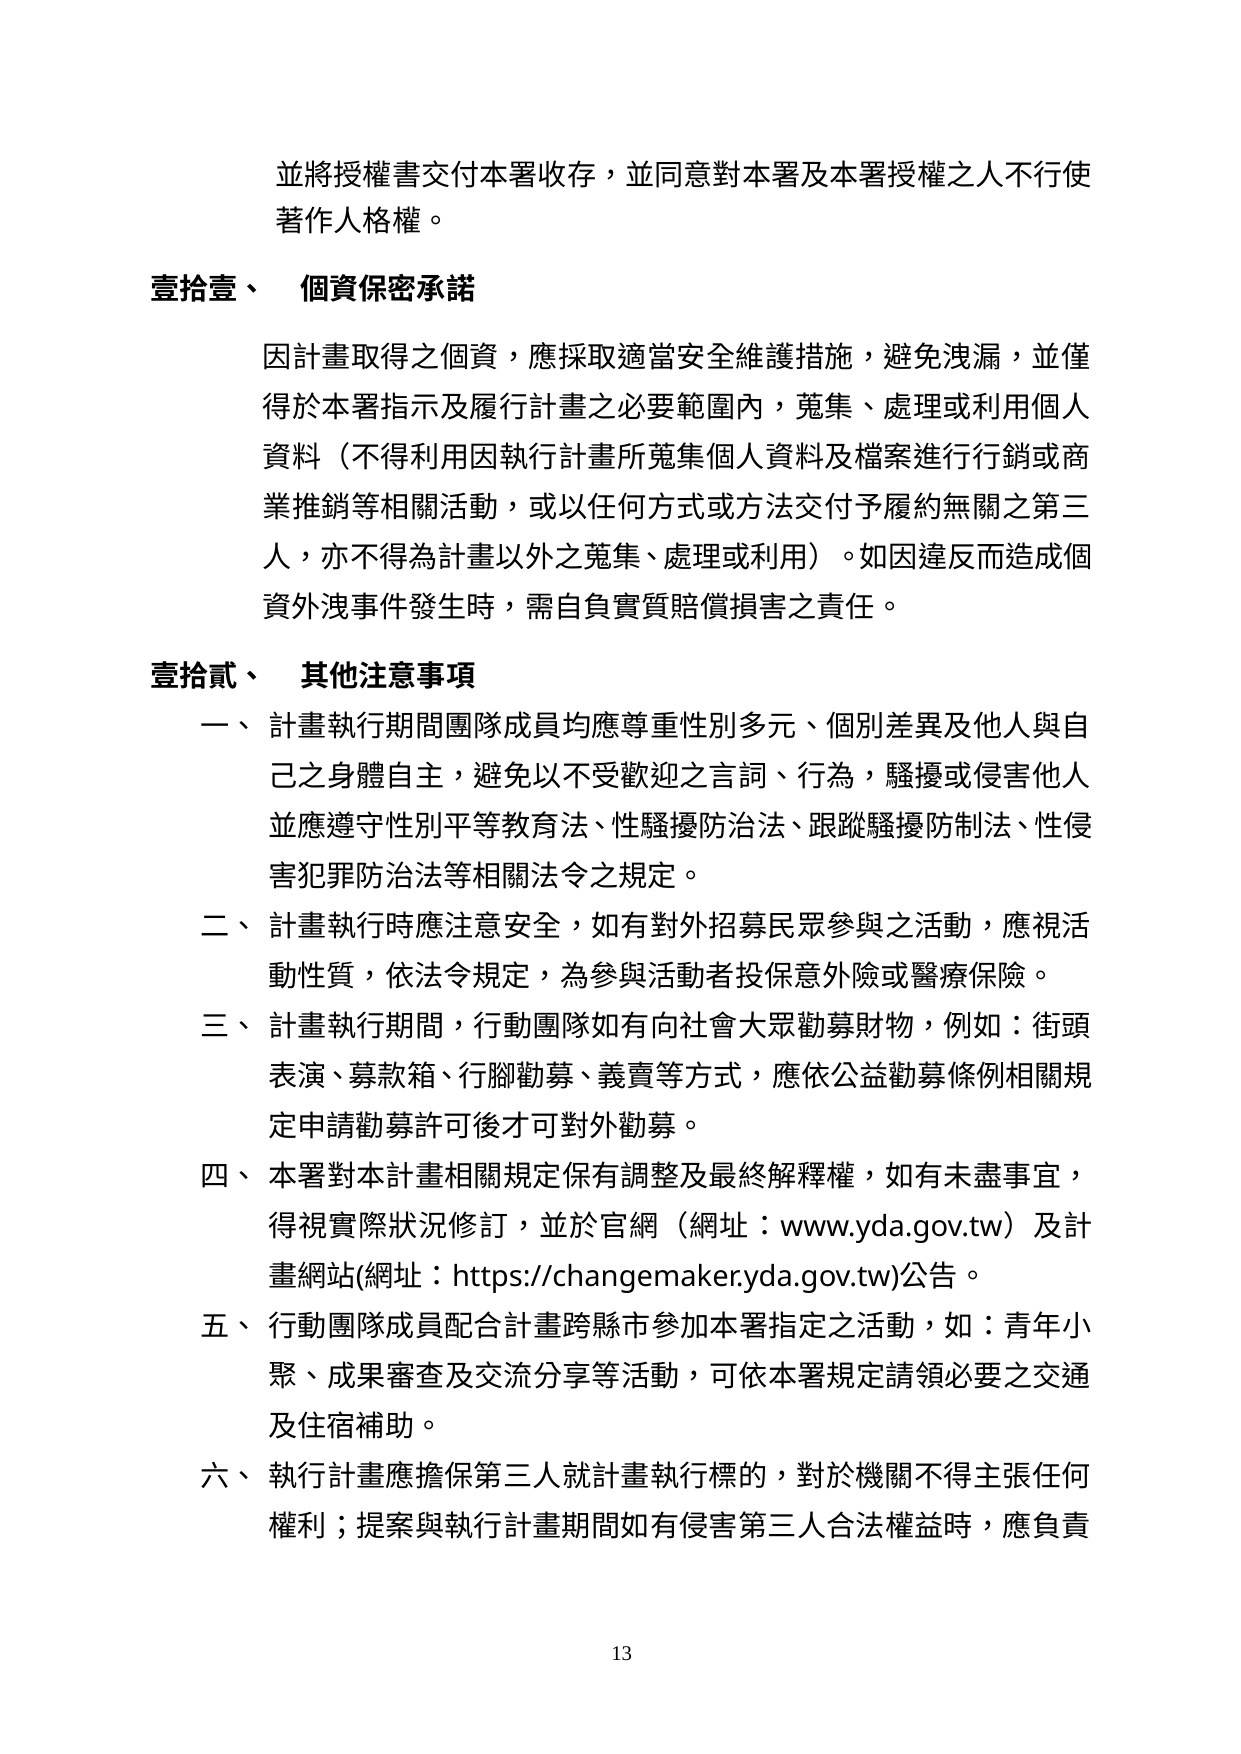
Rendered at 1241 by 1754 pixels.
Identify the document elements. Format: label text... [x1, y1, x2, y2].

list 團隊同意於執行本計畫所產生之成果資料，如成果報告書、照片、影視音資料(包含影像紀錄、微電影、音樂相關創作、紀錄片等)、相關出版品(如雜誌、社區報、文史調查、繪本、筆記書等) 、文宣資料、劇本、文字圖說紀錄、調查報告、詮釋資料及其他相關成果等之著作財產權，非專屬、無償授權甲方及甲方授權之人基於非營利目的為不限時間、地域、次數及方式之利用，以推廣及宣傳行銷成果；如資料有使用第三人著作且對外公開使用時，需取得第三人之授權書(授權內容可為重製、公開口述、公開播送、公開上映、公開演出、公開傳輸、公開展示、改作、編輯、散佈及出租等權利)，並將授權書交付本署收存，並同意對本署及本署授權之人不行使著作人格權。 [209, 149, 1093, 240]
list 個資保密承諾 [150, 259, 1093, 309]
list 計畫執行期間團隊成員均應尊重性別多元、個別差異及他人與自己之身體自主，避免以不受歡迎之言詞、行為，騷擾或侵害他人；並應遵守性別平等教育法、性騷擾防治法、跟蹤騷擾防制法、性侵害犯罪防治法等相關法令之規定。 [200, 697, 1093, 897]
list 計畫執行時應注意安全，如有對外招募民眾參與之活動，應視活動性質，依法令規定，為參與活動者投保意外險或醫療保險。 [200, 897, 1093, 997]
list 執行計畫應擔保第三人就計畫執行標的，對於機關不得主張任何權利；提案與執行計畫期間如有侵害第三人合法權益時，應負責 [200, 1447, 1093, 1547]
text 因計畫取得之個資，應採取適當安全維護措施，避免洩漏，並僅得於本署指示及履行計畫之必要範圍內，蒐集、處理或利用個人資料（不得利用因執行計畫所蒐集個人資料及檔案進行行銷或商業推銷等相關活動，或以任何方式或方法交付予履約無關之第三人，亦不得為計畫以外之蒐集、處理或利用）。如因違反而造成個資外洩事件發生時，需自負實質賠償損害之責任。 [262, 328, 1093, 628]
list 本署對本計畫相關規定保有調整及最終解釋權，如有未盡事宜，得視實際狀況修訂，並於官網（網址：www.yda.gov.tw）及計畫網站(網址：https://changemaker.yda.gov.tw)公告。 [200, 1147, 1093, 1297]
list 其他注意事項 [150, 647, 1093, 697]
list 行動團隊成員配合計畫跨縣市參加本署指定之活動，如：青年小聚、成果審查及交流分享等活動，可依本署規定請領必要之交通及住宿補助。 [200, 1297, 1093, 1447]
list 計畫執行期間，行動團隊如有向社會大眾勸募財物，例如：街頭表演、募款箱、行腳勸募、義賣等方式，應依公益勸募條例相關規定申請勸募許可後才可對外勸募。 [200, 997, 1093, 1147]
